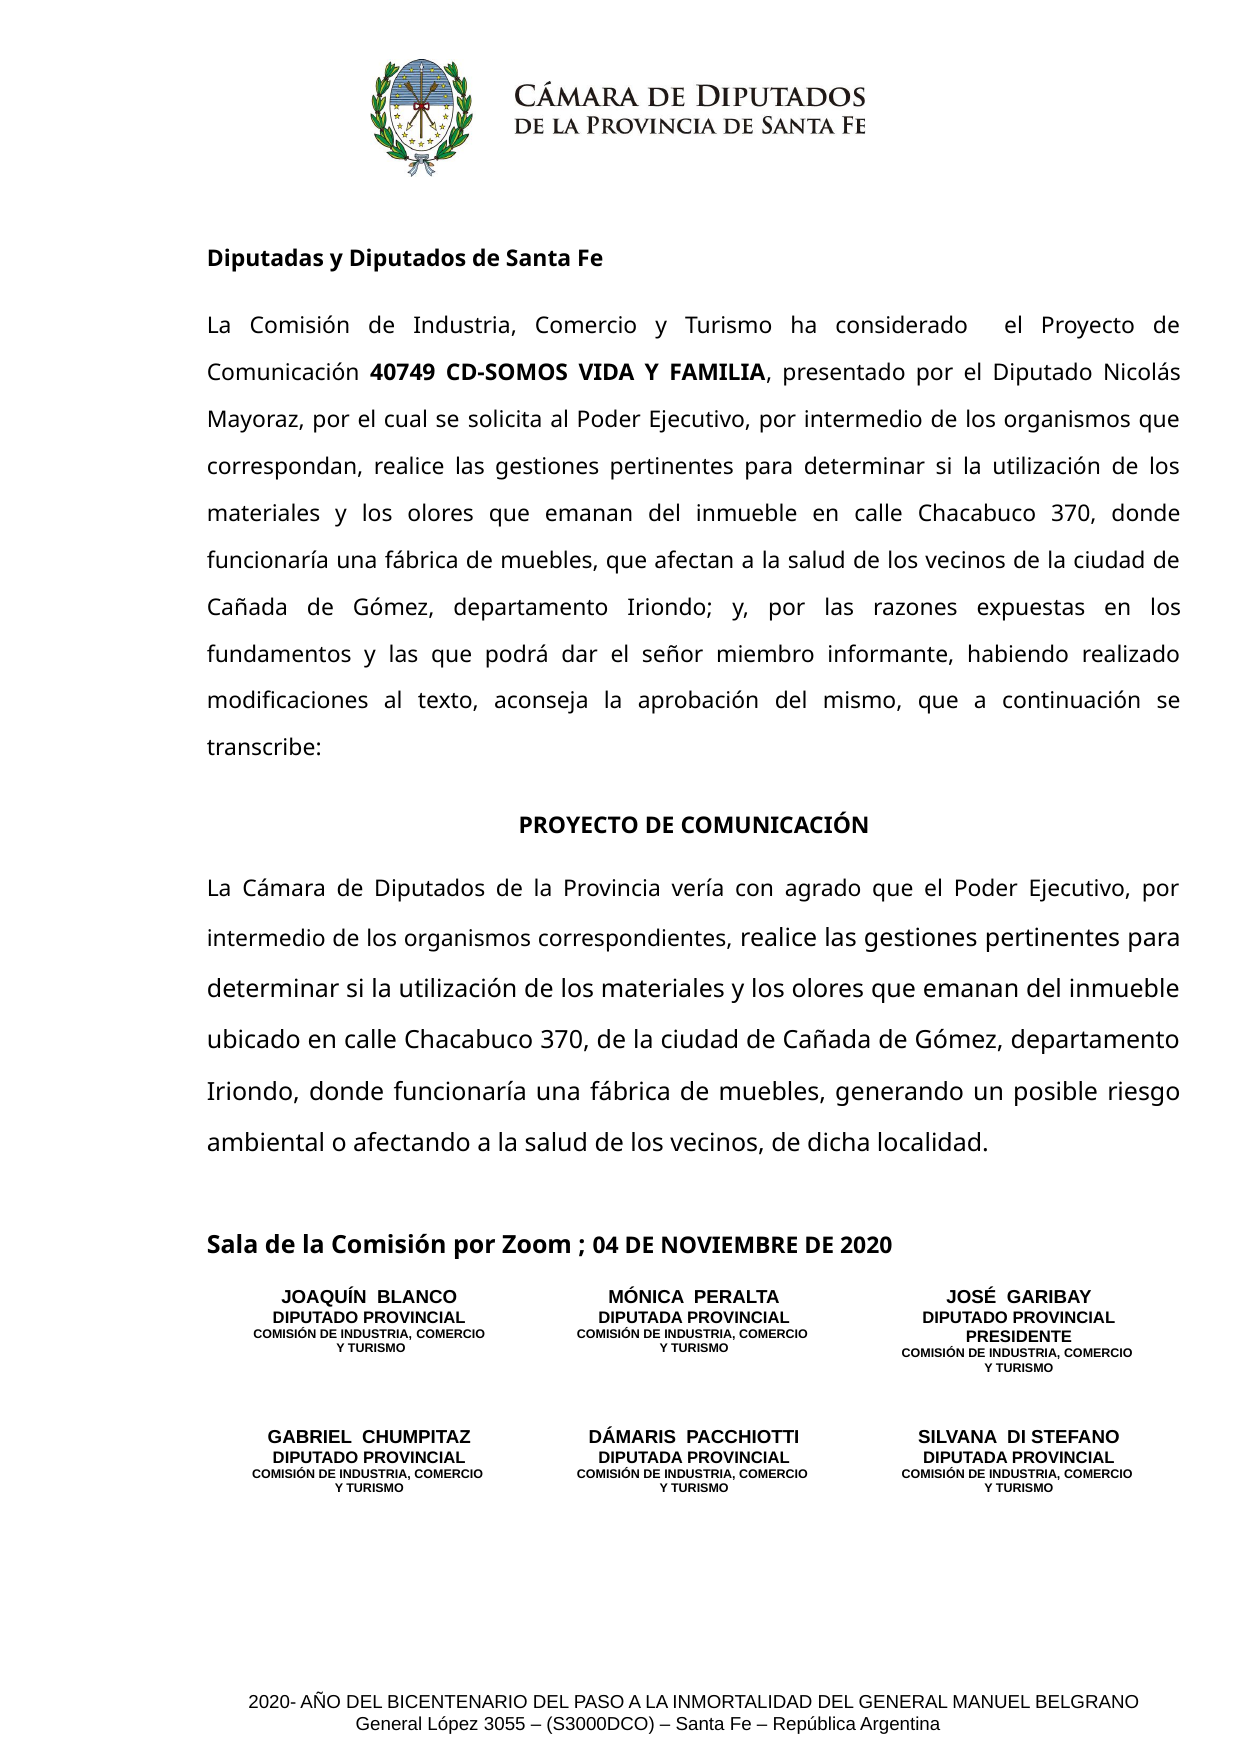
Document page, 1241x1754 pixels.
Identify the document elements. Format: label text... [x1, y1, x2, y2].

text Diputadas y Diputados de Santa Fe [207, 242, 1181, 273]
text PROYECTO DE COMUNICACIÓN [207, 809, 1181, 841]
table_header JOSÉ GARIBAY DIPUTADO PROVINCIAL PRESIDENTE COMISIÓN DE INDUSTRIA, COMERCIO Y TURISMO [856, 1278, 1181, 1383]
table_header GABRIEL CHUMPITAZ DIPUTADO PROVINCIAL COMISIÓN DE INDUSTRIA, COMERCIO Y TURISMO [207, 1418, 531, 1504]
table_header MÓNICA PERALTA DIPUTADA PROVINCIAL COMISIÓN DE INDUSTRIA, COMERCIO Y TURISMO [531, 1278, 856, 1383]
table_header SILVANA DI STEFANO DIPUTADA PROVINCIAL COMISIÓN DE INDUSTRIA, COMERCIO Y TURISMO [856, 1418, 1181, 1504]
table_header DÁMARIS PACCHIOTTI DIPUTADA PROVINCIAL COMISIÓN DE INDUSTRIA, COMERCIO Y TURISMO [531, 1418, 856, 1504]
picture [370, 59, 866, 181]
text Sala de la Comisión por Zoom ; 04 DE NOVIEMBRE DE 2020 [207, 1226, 1181, 1260]
text La Cámara de Diputados de la Provincia vería con agrado que el Poder Ejecutivo, por intermedio de los organismos correspondientes, realice las gestiones pertinentes para determinar si la utilización de los materiales y los olores que emanan del inmueble ubicado en calle Chacabuco 370, de la ciudad de Cañada de Gómez, departamento Iriondo, donde funcionaría una fábrica de muebles, generando un posible riesgo ambiental o afectando a la salud de los vecinos, de dicha localidad. [207, 872, 1181, 1158]
table_header JOAQUÍN BLANCO DIPUTADO PROVINCIAL COMISIÓN DE INDUSTRIA, COMERCIO Y TURISMO [207, 1278, 531, 1383]
text La Comisión de Industria, Comercio y Turismo ha considerado el Proyecto de Comunicación 40749 CD-SOMOS VIDA Y FAMILIA, presentado por el Diputado Nicolás Mayoraz, por el cual se solicita al Poder Ejecutivo, por intermedio de los organismos que correspondan, realice las gestiones pertinentes para determinar si la utilización de los materiales y los olores que emanan del inmueble en calle Chacabuco 370, donde funcionaría una fábrica de muebles, que afectan a la salud de los vecinos de la ciudad de Cañada de Gómez, departamento Iriondo; y, por las razones expuestas en los fundamentos y las que podrá dar el señor miembro informante, habiendo realizado modificaciones al texto, aconseja la aprobación del mismo, que a continuación se transcribe: [207, 309, 1181, 762]
